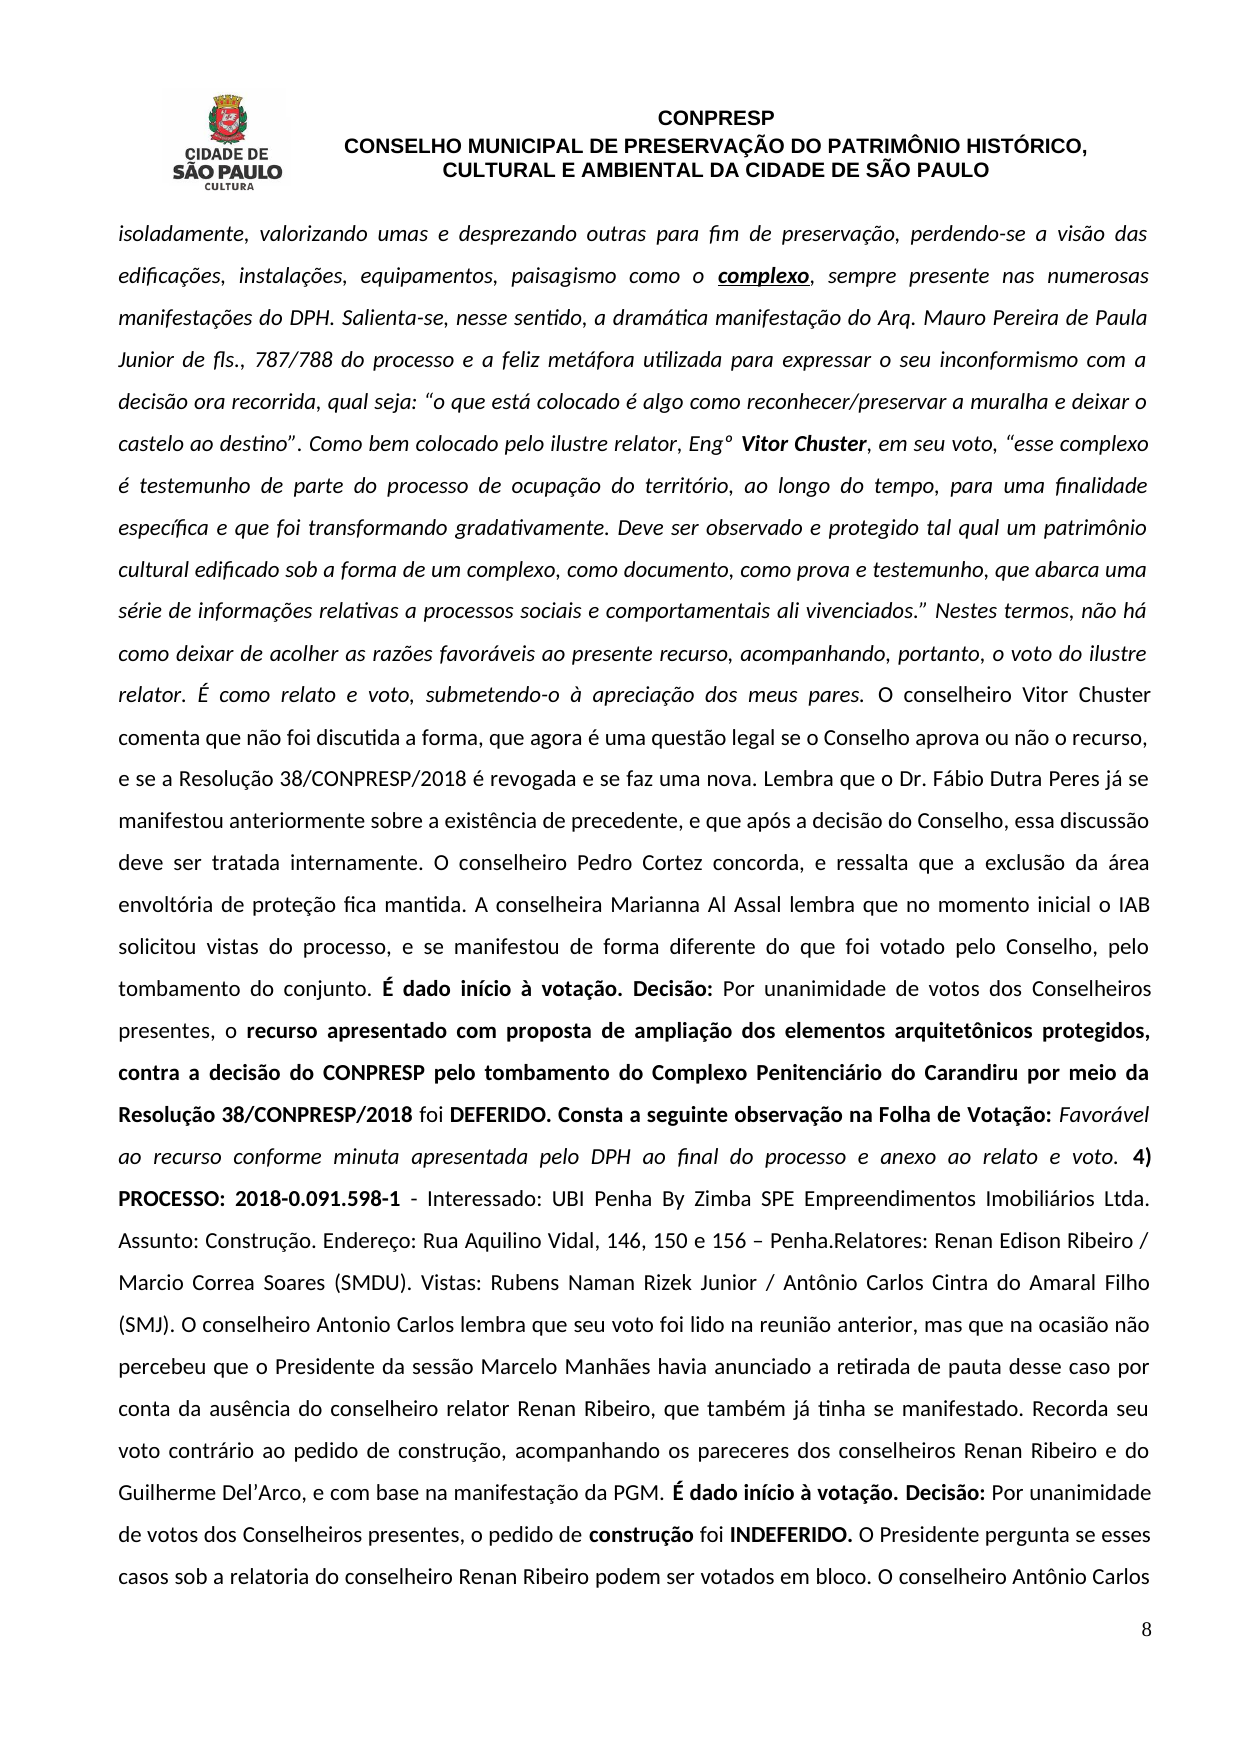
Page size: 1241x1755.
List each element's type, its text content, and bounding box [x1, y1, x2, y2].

text isoladamente, valorizando umas e desprezando outras para fim de preservação, perdendo-se a visão das edificações, instalações, equipamentos, paisagismo como o complexo, sempre presente nas numerosas manifestações do DPH. Salienta-se, nesse sentido, a dramática manifestação do Arq. Mauro Pereira de Paula Junior de fls., 787/788 do processo e a feliz metáfora utilizada para expressar o seu inconformismo com a decisão ora recorrida, qual seja: “o que está colocado é algo como reconhecer/preservar a muralha e deixar o castelo ao destino”. Como bem colocado pelo ilustre relator, Engº Vitor Chuster, em seu voto, “esse complexo é testemunho de parte do processo de ocupação do território, ao longo do tempo, para uma finalidade específica e que foi transformando gradativamente. Deve ser observado e protegido tal qual um patrimônio cultural edificado sob a forma de um complexo, como documento, como prova e testemunho, que abarca uma série de informações relativas a processos sociais e comportamentais ali vivenciados.” Nestes termos, não há como deixar de acolher as razões favoráveis ao presente recurso, acompanhando, portanto, o voto do ilustre relator. É como relato e voto, submetendo-o à apreciação dos meus pares. O conselheiro Vitor Chuster comenta que não foi discutida a forma, que agora é uma questão legal se o Conselho aprova ou não o recurso, e se a Resolução 38/CONPRESP/2018 é revogada e se faz uma nova. Lembra que o Dr. Fábio Dutra Peres já se manifestou anteriormente sobre a existência de precedente, e que após a decisão do Conselho, essa discussão deve ser tratada internamente. O conselheiro Pedro Cortez concorda, e ressalta que a exclusão da área envoltória de proteção fica mantida. A conselheira Marianna Al Assal lembra que no momento inicial o IAB solicitou vistas do processo, e se manifestou de forma diferente do que foi votado pelo Conselho, pelo tombamento do conjunto. É dado início à votação. Decisão: Por unanimidade de votos dos Conselheiros presentes, o recurso apresentado com proposta de ampliação dos elementos arquitetônicos protegidos, contra a decisão do CONPRESP pelo tombamento do Complexo Penitenciário do Carandiru por meio da Resolução 38/CONPRESP/2018 foi DEFERIDO. Consta a seguinte observação na Folha de Votação: Favorável ao recurso conforme minuta apresentada pelo DPH ao final do processo e anexo ao relato e voto. 4) PROCESSO: 2018-0.091.598-1 - Interessado: UBI Penha By Zimba SPE Empreendimentos Imobiliários Ltda. Assunto: Construção. Endereço: Rua Aquilino Vidal, 146, 150 e 156 – Penha.Relatores: Renan Edison Ribeiro / Marcio Correa Soares (SMDU). Vistas: Rubens Naman Rizek Junior / Antônio Carlos Cintra do Amaral Filho (SMJ). O conselheiro Antonio Carlos lembra que seu voto foi lido na reunião anterior, mas que na ocasião não percebeu que o Presidente da sessão Marcelo Manhães havia anunciado a retirada de pauta desse caso por conta da ausência do conselheiro relator Renan Ribeiro, que também já tinha se manifestado. Recorda seu voto contrário ao pedido de construção, acompanhando os pareceres dos conselheiros Renan Ribeiro e do Guilherme Del’Arco, e com base na manifestação da PGM. É dado início à votação. Decisão: Por unanimidade de votos dos Conselheiros presentes, o pedido de construção foi INDEFERIDO. O Presidente pergunta se esses casos sob a relatoria do conselheiro Renan Ribeiro podem ser votados em bloco. O conselheiro Antônio Carlos [118, 219, 1152, 1590]
